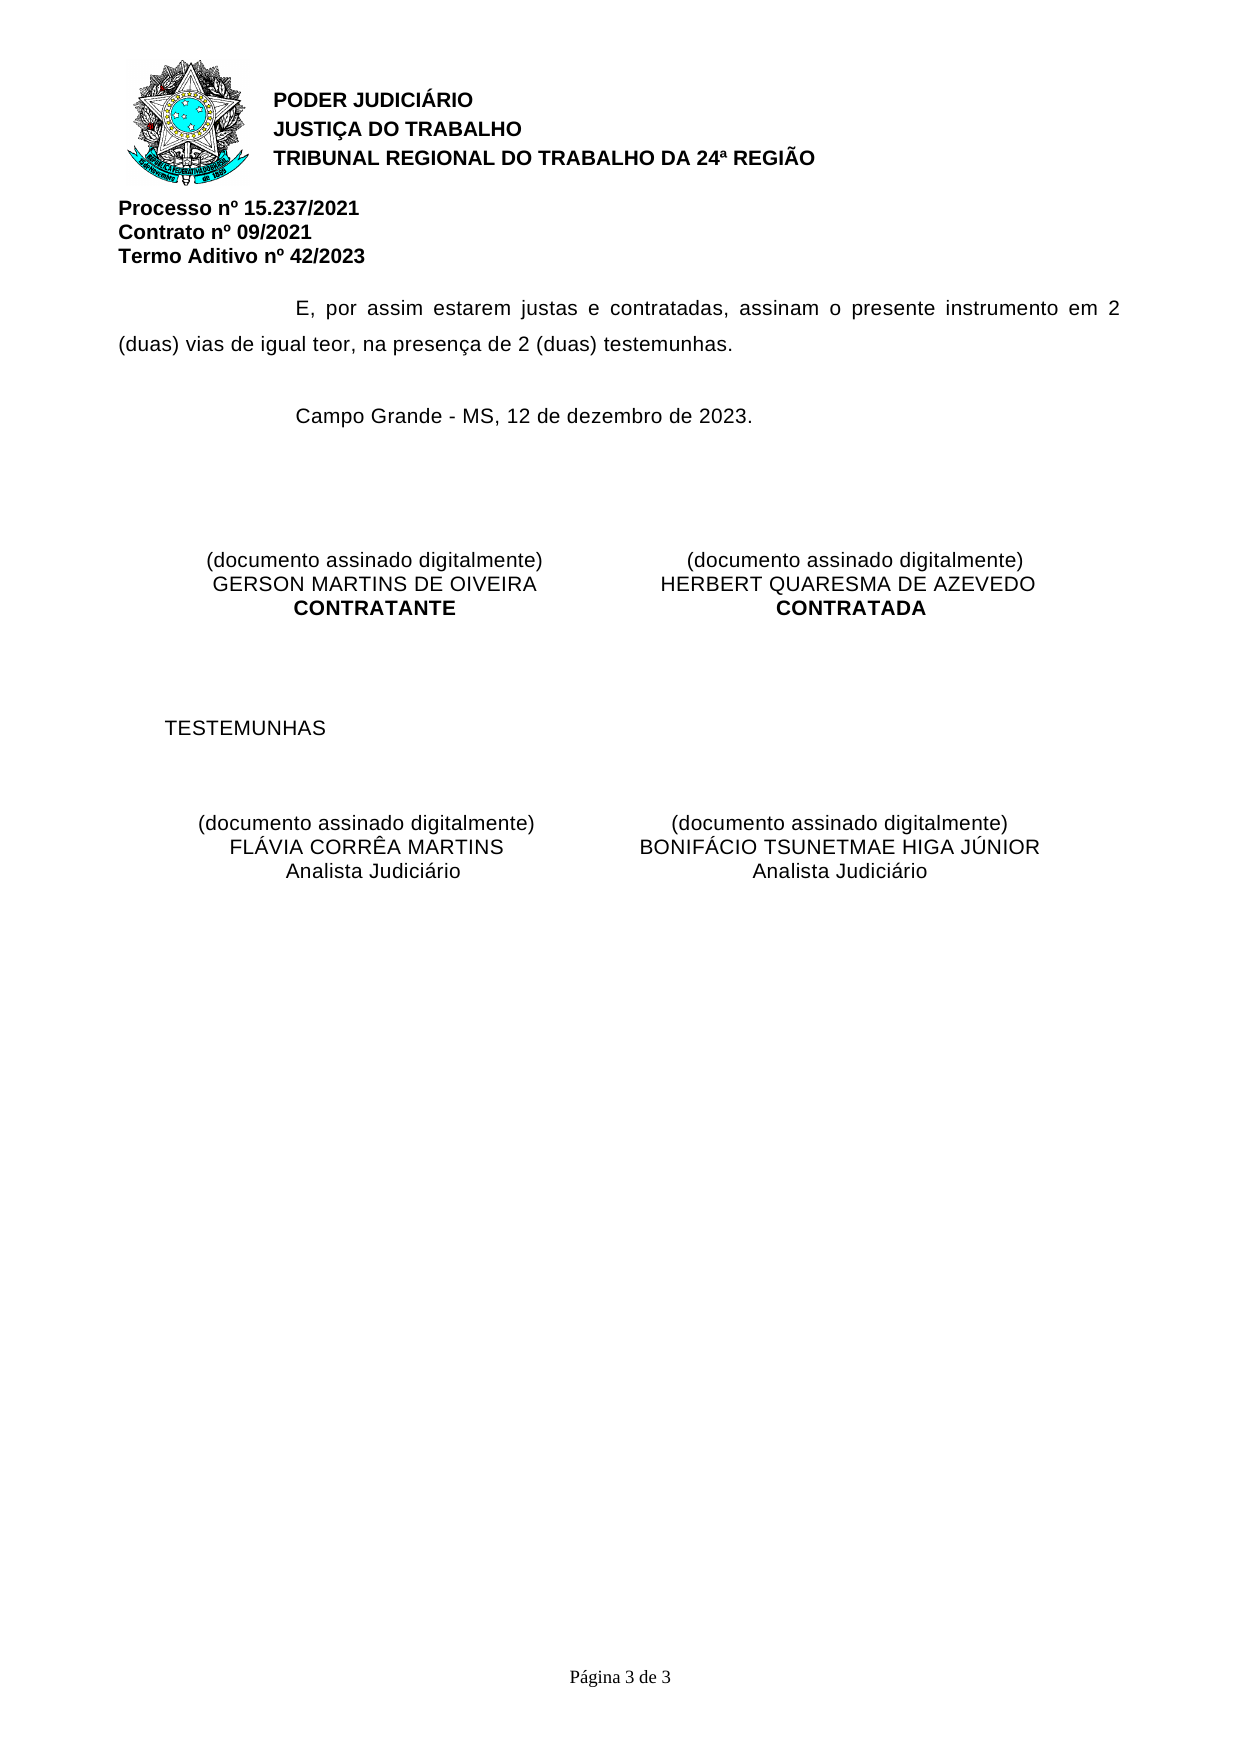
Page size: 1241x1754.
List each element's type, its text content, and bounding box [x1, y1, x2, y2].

text E, por assim estarem justas e contratadas, assinam o presente instrumento em 2 (duas) vias de igual teor, na presença de 2 (duas) testemunhas. [118, 296, 1122, 356]
table_header (documento assinado digitalmente) GERSON MARTINS DE OIVEIRA CONTRATANTE [147, 476, 620, 691]
table_header (documento assinado digitalmente) HERBERT QUARESMA DE AZEVEDO CONTRATADA [620, 476, 1093, 691]
table_cell (documento assinado digitalmente) FLÁVIA CORRÊA MARTINS Analista Judiciário [147, 763, 604, 907]
text Campo Grande - MS, 12 de dezembro de 2023. [118, 404, 1122, 428]
table_cell (documento assinado digitalmente) BONIFÁCIO TSUNETMAE HIGA JÚNIOR Analista Judiciário [605, 763, 1093, 907]
picture [126, 59, 251, 186]
table_cell TESTEMUNHAS [147, 691, 1093, 763]
